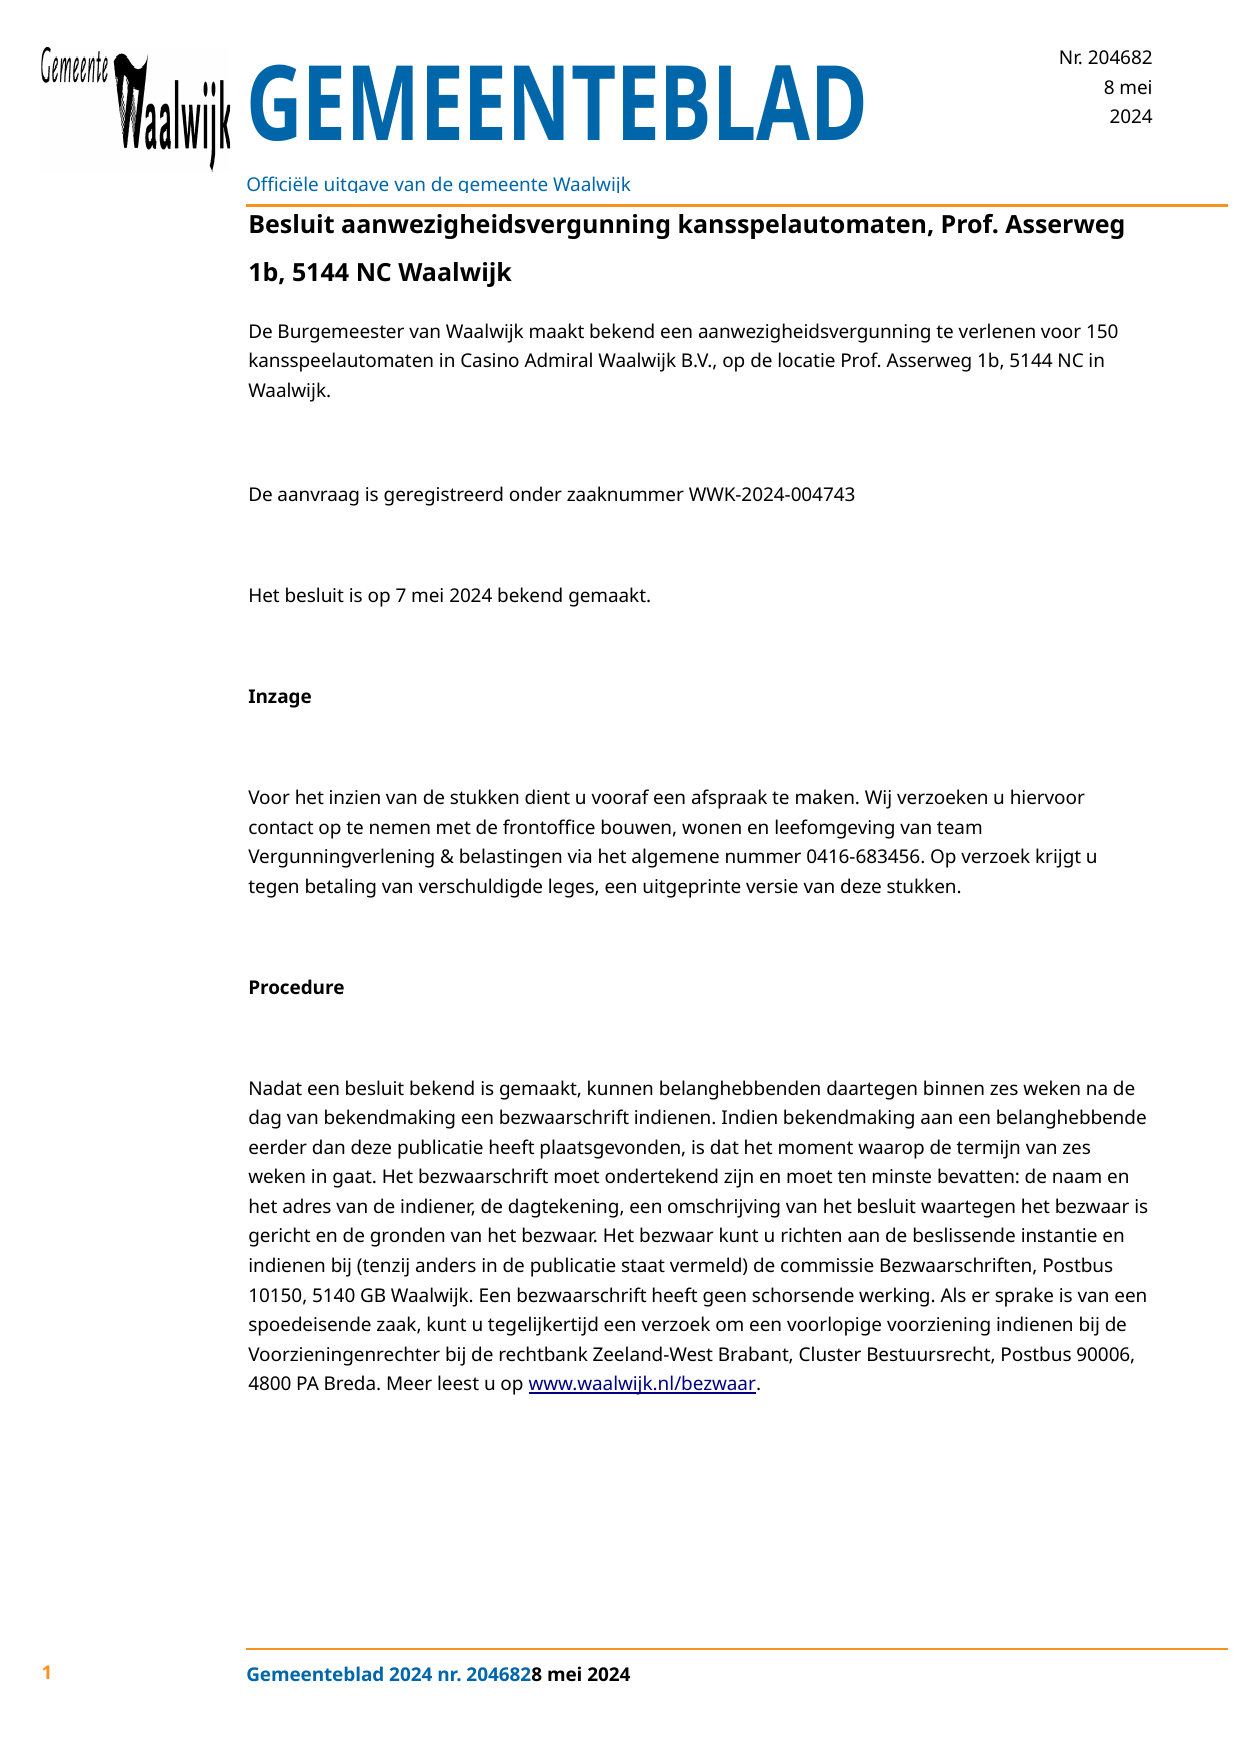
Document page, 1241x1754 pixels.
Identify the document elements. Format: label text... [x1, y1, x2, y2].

text Voor het inzien van de stukken dient u vooraf een afspraak te maken. Wij verzoeken u hiervoor contact op te nemen met de frontoffice bouwen, wonen en leefomgeving van team Vergunningverlening & belastingen via het algemene nummer 0416-683456. Op verzoek krijgt u tegen betaling van verschuldigde leges, een uitgeprinte versie van deze stukken. [248, 784, 1152, 899]
text Besluit aanwezigheidsvergunning kansspelautomaten, Prof. Asserweg 1b, 5144 NC Waalwijk [248, 207, 1152, 288]
text Nadat een besluit bekend is gemaakt, kunnen belanghebbenden daartegen binnen zes weken na de dag van bekendmaking een bezwaarschrift indienen. Indien bekendmaking aan een belanghebbende eerder dan deze publicatie heeft plaatsgevonden, is dat het moment waarop de termijn van zes weken in gaat. Het bezwaarschrift moet ondertekend zijn en moet ten minste bevatten: de naam en het adres van de indiener, de dagtekening, een omschrijving van het besluit waartegen het bezwaar is gericht en de gronden van het bezwaar. Het bezwaar kunt u richten aan de beslissende instantie en indienen bij (tenzij anders in de publicatie staat vermeld) de commissie Bezwaarschriften, Postbus 10150, 5140 GB Waalwijk. Een bezwaarschrift heeft geen schorsende werking. Als er sprake is van een spoedeisende zaak, kunt u tegelijkertijd een verzoek om een voorlopige voorziening indienen bij de Voorzieningenrechter bij de rechtbank Zeeland-West Brabant, Cluster Bestuursrecht, Postbus 90006, 4800 PA Breda. Meer leest u op www.waalwijk.nl/bezwaar. [248, 1075, 1152, 1396]
text ﻿De aanvraag is geregistreerd onder zaaknummer WWK-2024-004743 [248, 478, 1152, 507]
text Procedure [248, 974, 1152, 1000]
text Het besluit is op 7 mei 2024 bekend gemaakt. [248, 583, 1152, 608]
text Inzage [248, 683, 1152, 709]
text De Burgemeester van Waalwijk maakt bekend een aanwezigheidsvergunning te verlenen voor 150 kansspeelautomaten in Casino Admiral Waalwijk B.V., op de locatie Prof. Asserweg 1b, 5144 NC in Waalwijk. [248, 318, 1152, 403]
picture [41, 47, 231, 172]
